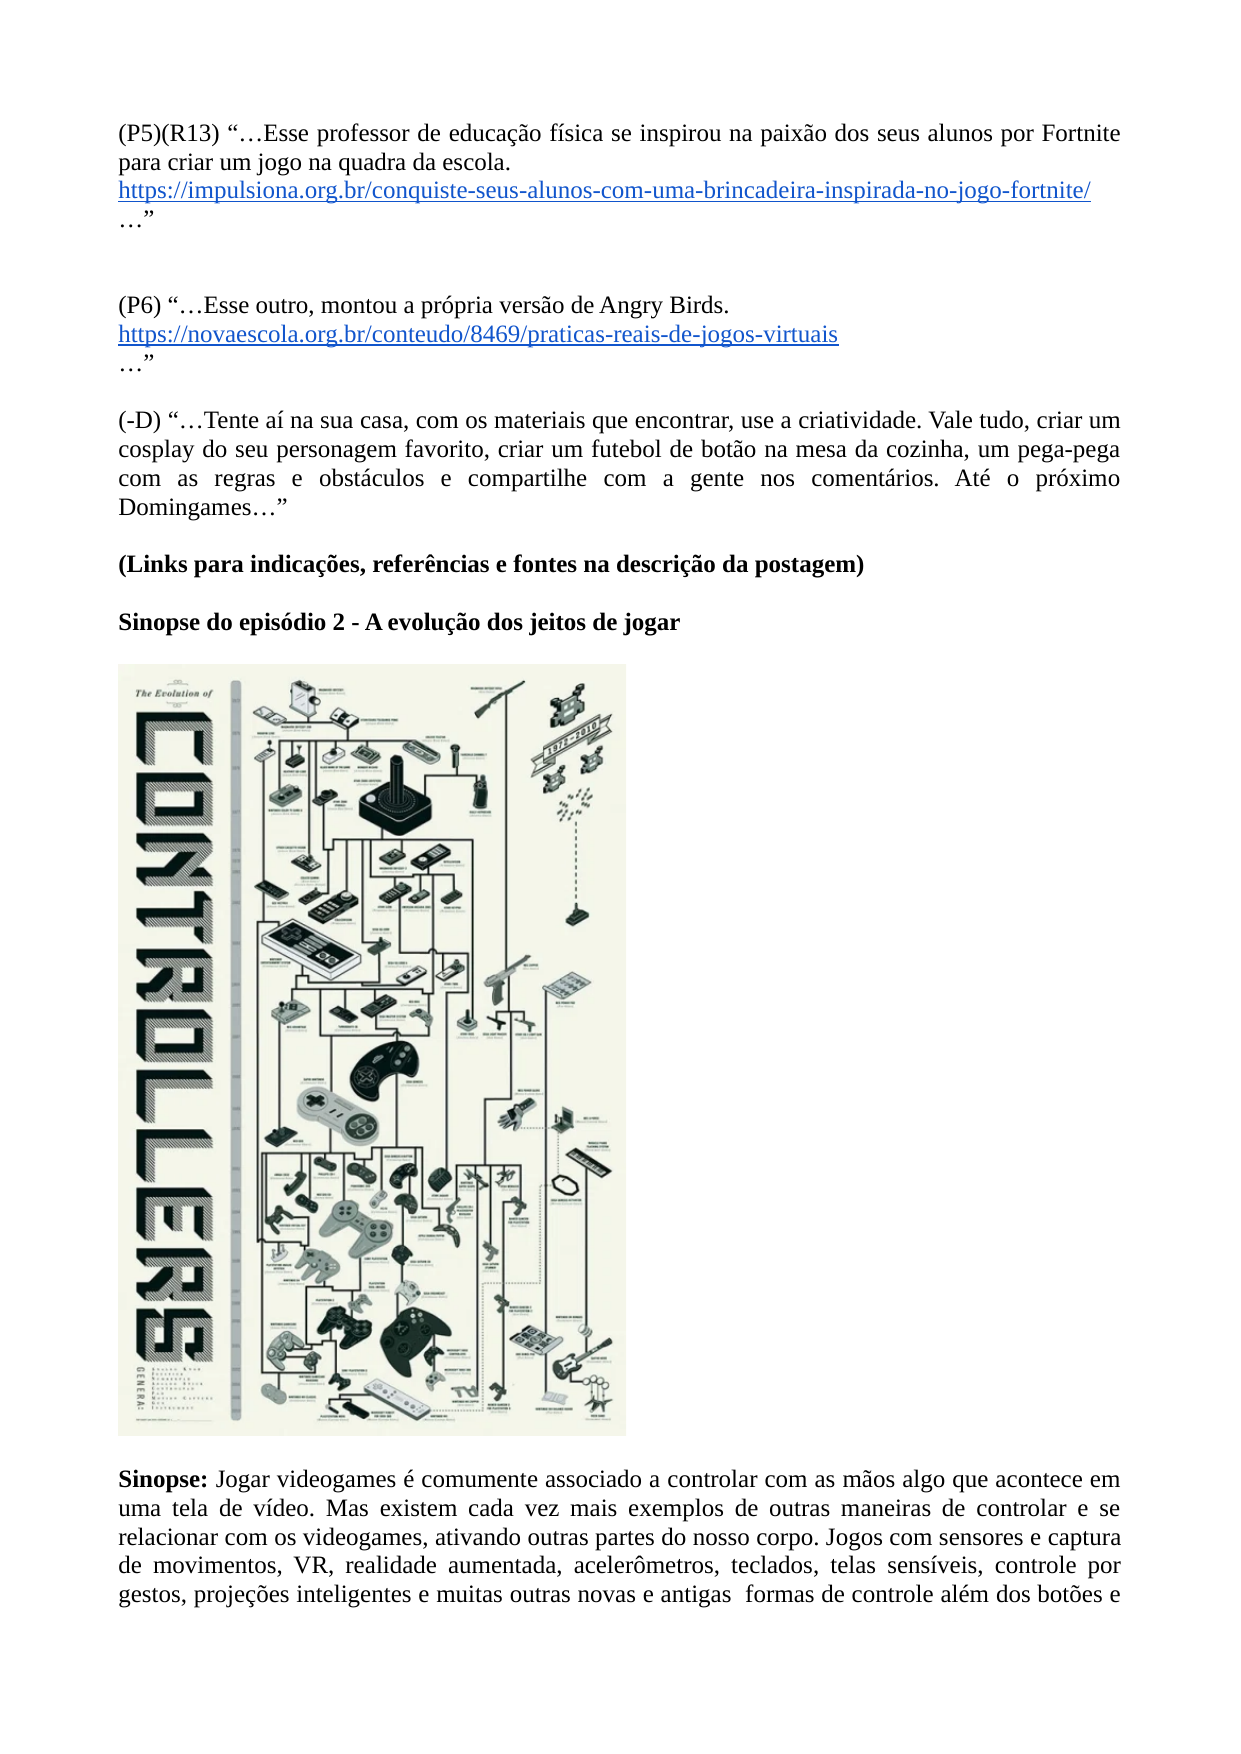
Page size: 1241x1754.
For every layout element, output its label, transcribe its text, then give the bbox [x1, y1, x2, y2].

text Sinopse do episódio 2 - A evolução dos jeitos de jogar [118, 607, 1122, 636]
text https://impulsiona.org.br/conquiste-seus-alunos-com-uma-brincadeira-inspirada-no-jogo-fortnite/ [118, 176, 1122, 204]
text (P5)(R13) “…Esse professor de educação física se inspirou na paixão dos seus alunos por Fortnite para criar um jogo na quadra da escola. [118, 118, 1122, 176]
text …” [118, 204, 1122, 233]
text …” [118, 348, 1122, 377]
text Sinopse: Jogar videogames é comumente associado a controlar com as mãos algo que acontece em uma tela de vídeo. Mas existem cada vez mais exemplos de outras maneiras de controlar e se relacionar com os videogames, ativando outras partes do nosso corpo. Jogos com sensores e captura de movimentos, VR, realidade aumentada, acelerômetros, teclados, telas sensíveis, controle por gestos, projeções inteligentes e muitas outras novas e antigas formas de controle além dos botões e [118, 1464, 1122, 1608]
text (Links para indicações, referências e fontes na descrição da postagem) [118, 549, 1122, 578]
text https://novaescola.org.br/conteudo/8469/praticas-reais-de-jogos-virtuais [118, 319, 1122, 348]
picture [118, 664, 627, 1436]
text (P6) “…Esse outro, montou a própria versão de Angry Birds. [118, 291, 1122, 319]
text (-D) “…Tente aí na sua casa, com os materiais que encontrar, use a criatividade. Vale tudo, criar um cosplay do seu personagem favorito, criar um futebol de botão na mesa da cozinha, um pega-pega com as regras e obstáculos e compartilhe com a gente nos comentários. Até o próximo Domingames…” [118, 406, 1122, 521]
